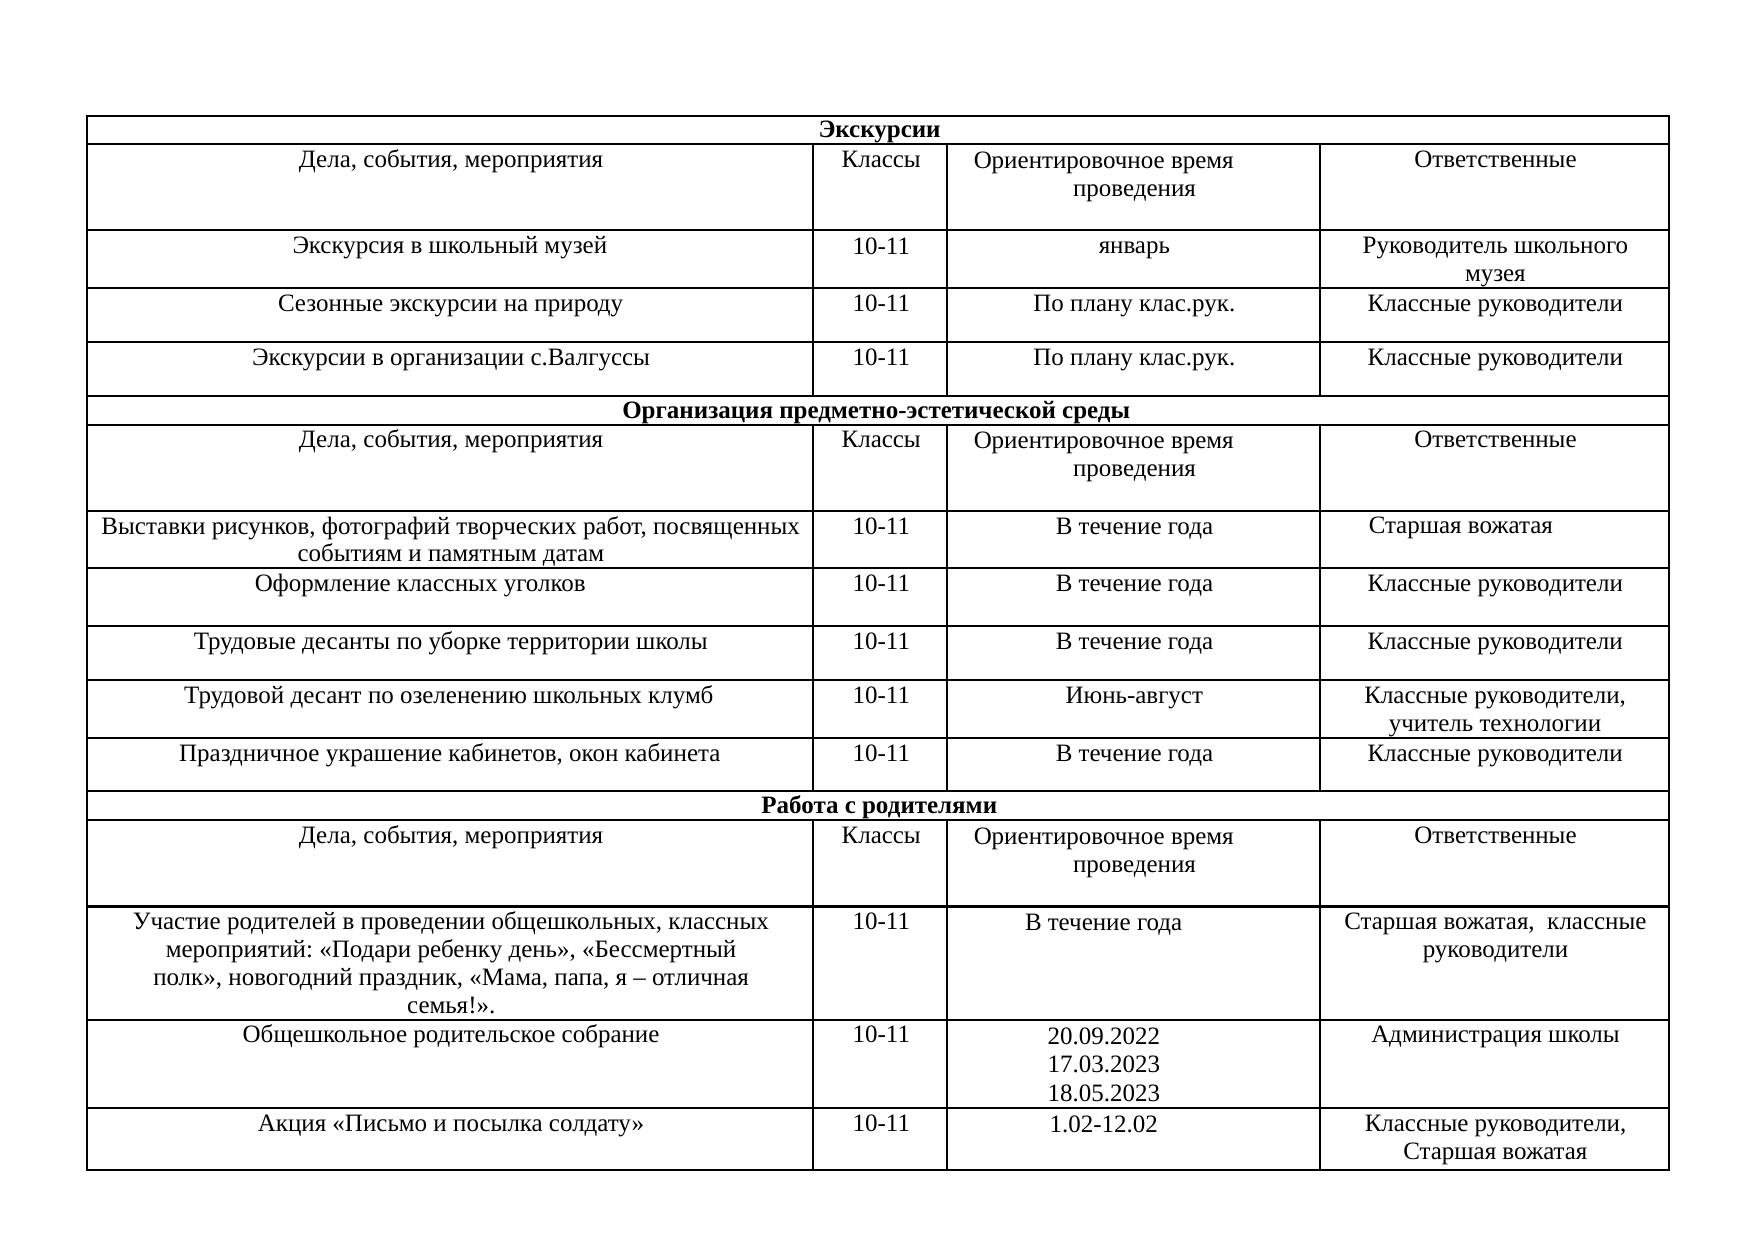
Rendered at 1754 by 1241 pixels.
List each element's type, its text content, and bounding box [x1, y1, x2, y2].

table_cell Экскурсия в школьный музей [88, 231, 812, 287]
table_cell Администрация школы [1321, 1021, 1668, 1107]
table_cell 10-11 [814, 908, 946, 1019]
table_cell В течение года [948, 627, 1319, 679]
table_cell В течение года [948, 908, 1319, 1019]
table_cell Дела, события, мероприятия [88, 145, 812, 229]
table_cell Дела, события, мероприятия [88, 821, 812, 905]
table_cell Ориентировочное время проведения [948, 145, 1319, 229]
table_cell Классные руководители [1321, 739, 1668, 790]
table_cell Классные руководители, Старшая вожатая [1321, 1109, 1668, 1168]
table_cell Классы [814, 821, 946, 905]
table_cell Сезонные экскурсии на природу [88, 289, 812, 341]
table_cell Классы [814, 426, 946, 510]
table_cell 10-11 [814, 681, 946, 737]
table_cell Ответственные [1321, 821, 1668, 905]
table_cell По плану клас.рук. [948, 343, 1319, 394]
table_cell 10-11 [814, 289, 946, 341]
table_cell Работа с родителями [88, 792, 1668, 819]
table_cell 10-11 [814, 512, 946, 567]
table_cell Классные руководители [1321, 627, 1668, 679]
table_cell В течение года [948, 739, 1319, 790]
table_cell Июнь-август [948, 681, 1319, 737]
table_cell январь [948, 231, 1319, 287]
table_cell Классы [814, 145, 946, 229]
table_cell Экскурсии в организации с.Валгуссы [88, 343, 812, 394]
table_cell 1.02-12.02 [948, 1109, 1319, 1168]
table_cell 20.09.2022 17.03.2023 18.05.2023 [948, 1021, 1319, 1107]
table_cell По плану клас.рук. [948, 289, 1319, 341]
table_cell Выставки рисунков, фотографий творческих работ, посвященных событиям и памятным датам [88, 512, 812, 567]
table_cell 10-11 [814, 1021, 946, 1107]
table_cell Участие родителей в проведении общешкольных, классных мероприятий: «Подари ребенку день», «Бессмертный полк», новогодний праздник, «Мама, папа, я – отличная семья!». [88, 908, 812, 1019]
table_cell Экскурсии [88, 117, 1668, 143]
table_cell Ответственные [1321, 426, 1668, 510]
table_cell 10-11 [814, 343, 946, 394]
table_cell Трудовые десанты по уборке территории школы [88, 627, 812, 679]
table_cell 10-11 [814, 569, 946, 625]
table_cell Общешкольное родительское собрание [88, 1021, 812, 1107]
table_cell Акция «Письмо и посылка солдату» [88, 1109, 812, 1168]
table_cell Классные руководители [1321, 569, 1668, 625]
table_cell Классные руководители [1321, 289, 1668, 341]
table_cell В течение года [948, 512, 1319, 567]
table_cell 10-11 [814, 1109, 946, 1168]
table_cell Старшая вожатая [1321, 512, 1668, 567]
table_cell Дела, события, мероприятия [88, 426, 812, 510]
table_cell Руководитель школьного музея [1321, 231, 1668, 287]
table_cell Классные руководители, учитель технологии [1321, 681, 1668, 737]
table_cell Трудовой десант по озеленению школьных клумб [88, 681, 812, 737]
table_cell Классные руководители [1321, 343, 1668, 394]
table_cell В течение года [948, 569, 1319, 625]
table_cell Праздничное украшение кабинетов, окон кабинета [88, 739, 812, 790]
table_cell 10-11 [814, 231, 946, 287]
table_cell 10-11 [814, 627, 946, 679]
table_cell Старшая вожатая, классные руководители [1321, 908, 1668, 1019]
table_cell Оформление классных уголков [88, 569, 812, 625]
table_cell Ответственные [1321, 145, 1668, 229]
table_cell Ориентировочное время проведения [948, 821, 1319, 905]
table_cell Организация предметно-эстетической среды [88, 397, 1668, 423]
table_cell 10-11 [814, 739, 946, 790]
table_cell Ориентировочное время проведения [948, 426, 1319, 510]
